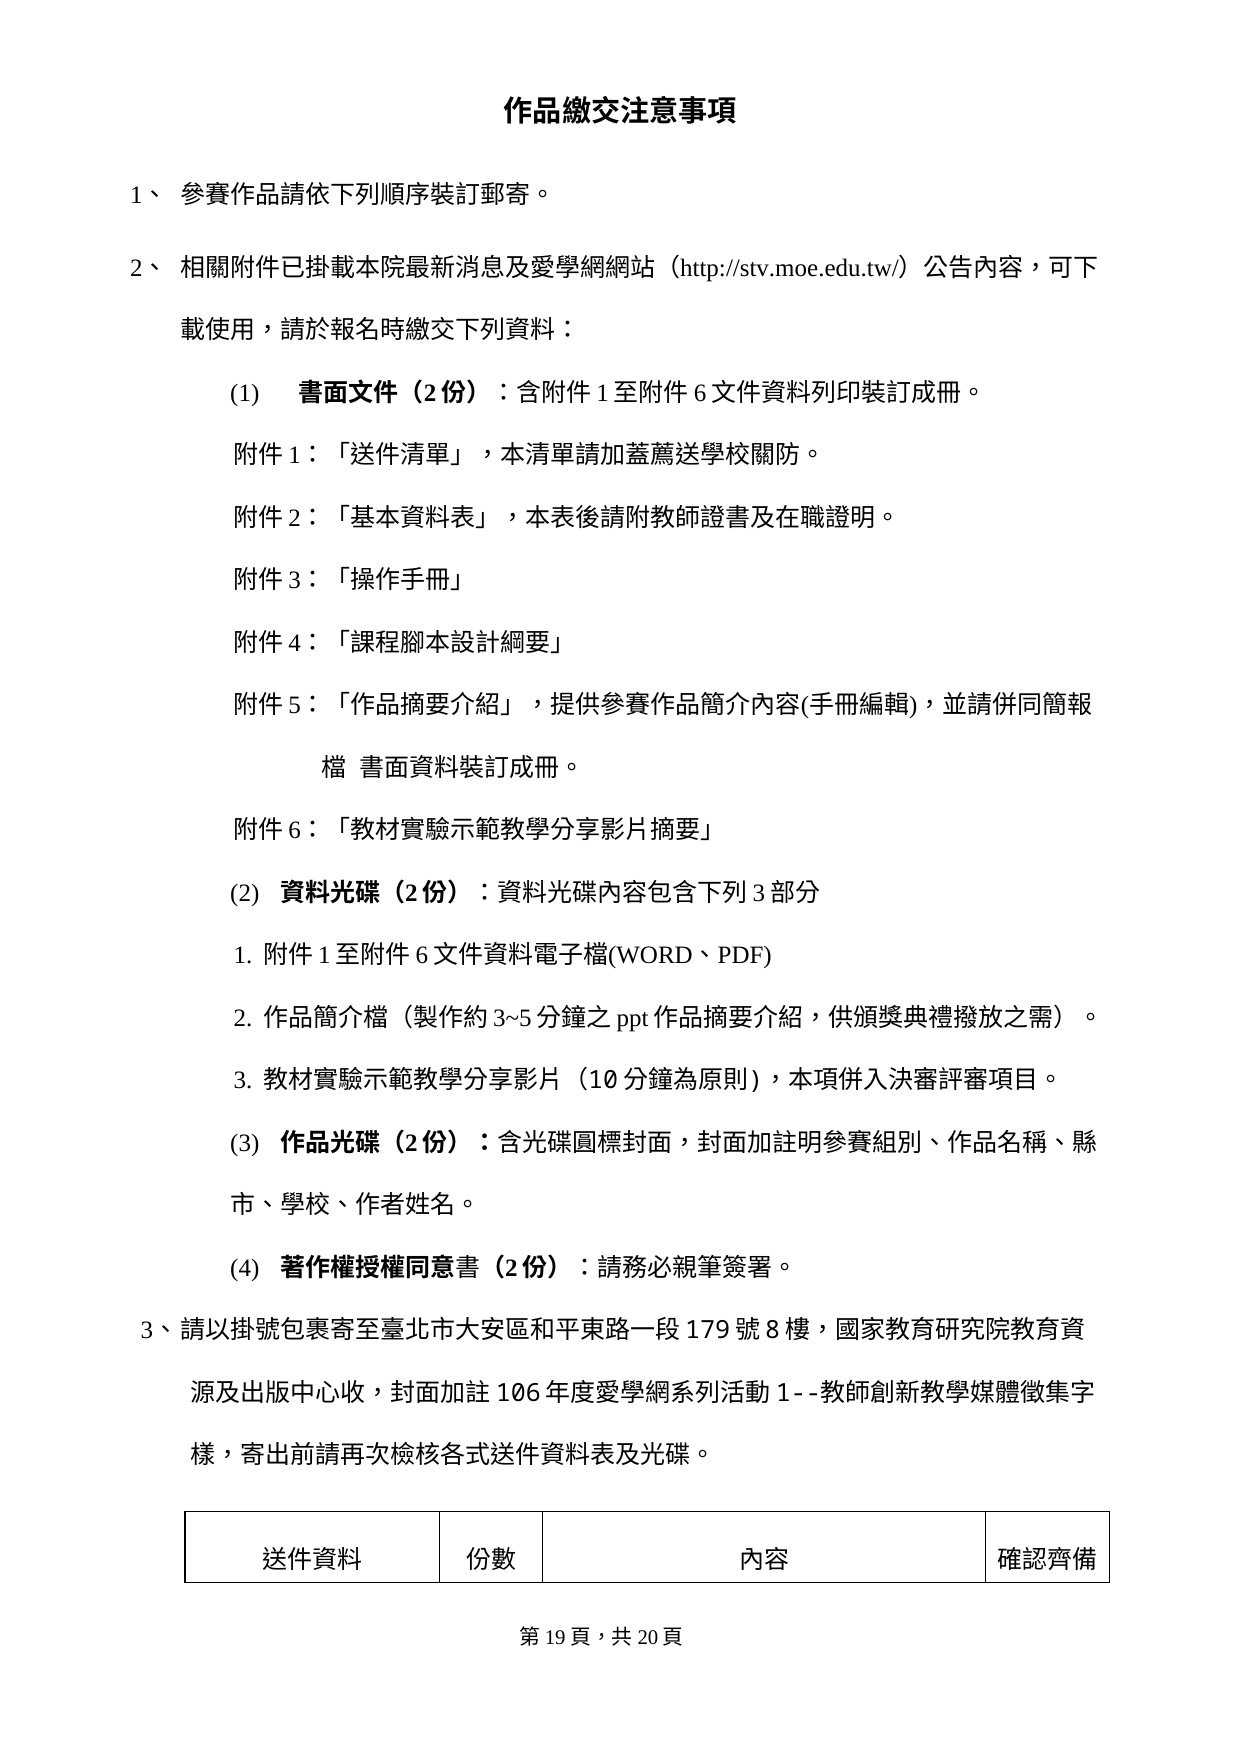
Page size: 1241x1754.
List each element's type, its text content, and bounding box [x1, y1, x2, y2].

text 附件4：「課程腳本設計綱要」 [233, 599, 1110, 661]
text 附件3：「操作手冊」 [233, 536, 1110, 599]
text 附件2：「基本資料表」，本表後請附教師證書及在職證明。 [233, 474, 1110, 536]
table_header 內容 [543, 1512, 985, 1582]
table_header 份數 [440, 1512, 542, 1582]
text 附件6：「教材實驗示範教學分享影片摘要」 [233, 786, 1110, 849]
list 資料光碟（2份）：資料光碟內容包含下列3部分 [230, 849, 1110, 911]
table_header 確認齊備 [986, 1512, 1109, 1582]
list 附件1至附件6文件資料電子檔(WORD、PDF) [233, 911, 1060, 974]
list 教材實驗示範教學分享影片（10分鐘為原則)，本項併入決審評審項目。 [233, 1036, 1060, 1099]
list 作品簡介檔（製作約3~5分鐘之ppt作品摘要介紹，供頒獎典禮撥放之需）。 [233, 974, 1104, 1036]
text 附件1：「送件清單」，本清單請加蓋薦送學校關防。 [233, 411, 1110, 474]
table_header 送件資料 [186, 1512, 439, 1582]
list 作品光碟（2份）：含光碟圓標封面，封面加註明參賽組別、作品名稱、縣市、學校、作者姓名。 [230, 1099, 1110, 1224]
list 請以掛號包裹寄至臺北市大安區和平東路一段179號8樓，國家教育研究院教育資源及出版中心收，封面加註106年度愛學網系列活動1--教師創新教學媒體徵集字樣，寄出前請再次檢核各式送件資料表及光碟。 [140, 1286, 1100, 1474]
list 相關附件已掛載本院最新消息及愛學網網站（http://stv.moe.edu.tw/）公告內容，可下載使用，請於報名時繳交下列資料： [130, 224, 1110, 349]
list 著作權授權同意書（2份）：請務必親筆簽署。 [230, 1224, 1110, 1286]
text 附件5：「作品摘要介紹」，提供參賽作品簡介內容(手冊編輯)，並請併同簡報檔 書面資料裝訂成冊。 [233, 661, 1110, 786]
text 作品繳交注意事項 [130, 67, 1110, 130]
list 書面文件（2份）：含附件1至附件6文件資料列印裝訂成冊。 [230, 349, 1110, 411]
list 參賽作品請依下列順序裝訂郵寄。 [130, 151, 1110, 213]
